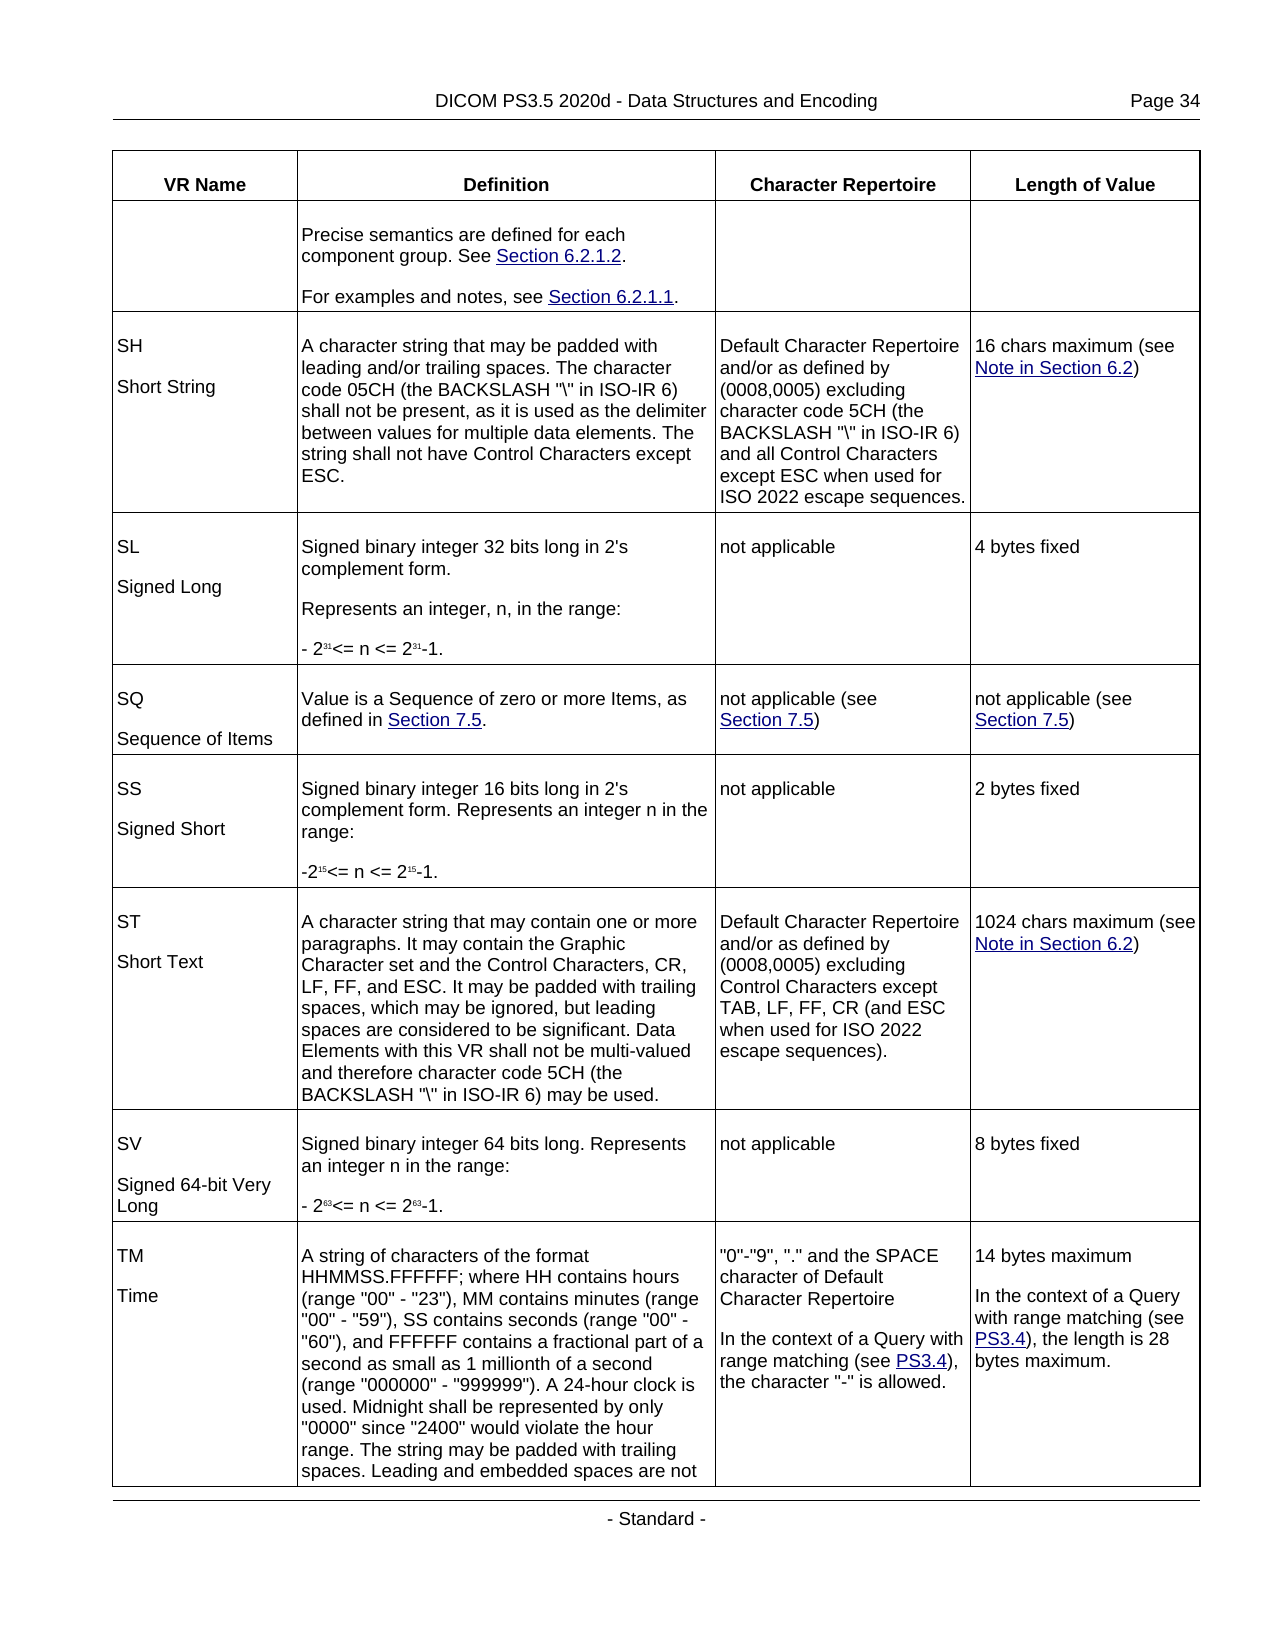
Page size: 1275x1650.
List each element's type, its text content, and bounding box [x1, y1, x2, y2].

table_cell 4 bytes fixed [971, 513, 1199, 664]
table_cell [113, 201, 297, 311]
table_cell Value is a Sequence of zero or more Items, as defined in Section 7.5. [298, 665, 715, 754]
table_cell 16 chars maximum (see Note in Section 6.2) [971, 312, 1199, 512]
table_cell A character string that may contain one or more paragraphs. It may contain the Graphic Character set and the Control Characters, CR, LF, FF, and ESC. It may be padded with trailing spaces, which may be ignored, but leading spaces are considered to be significant. Data Elements with this VR shall not be multi-valued and therefore character code 5CH (the BACKSLASH "\" in ISO-IR 6) may be used. [298, 888, 715, 1109]
table_cell [716, 201, 970, 311]
table_cell SS Signed Short [113, 755, 297, 887]
table_cell Default Character Repertoire and/or as defined by (0008,0005) excluding Control Characters except TAB, LF, FF, CR (and ESC when used for ISO 2022 escape sequences). [716, 888, 970, 1109]
table_header VR Name [113, 151, 297, 200]
table_cell "0"-"9", "." and the SPACE character of Default Character Repertoire In the context of a Query with range matching (see PS3.4), the character "-" is allowed. [716, 1222, 970, 1486]
table_cell Signed binary integer 16 bits long in 2's complement form. Represents an integer n in the range: -215<= n <= 215-1. [298, 755, 715, 887]
table_header Definition [298, 151, 715, 200]
table_cell Precise semantics are defined for each component group. See Section 6.2.1.2. For examples and notes, see Section 6.2.1.1. [298, 201, 715, 311]
table_cell not applicable [716, 755, 970, 887]
table_cell [971, 201, 1199, 311]
table_cell SH Short String [113, 312, 297, 512]
table_cell 14 bytes maximum In the context of a Query with range matching (see PS3.4), the length is 28 bytes maximum. [971, 1222, 1199, 1486]
table_cell not applicable [716, 1110, 970, 1221]
table_cell not applicable (see Section 7.5) [971, 665, 1199, 754]
table_cell SV Signed 64-bit Very Long [113, 1110, 297, 1221]
table_cell Default Character Repertoire and/or as defined by (0008,0005) excluding character code 5CH (the BACKSLASH "\" in ISO-IR 6) and all Control Characters except ESC when used for ISO 2022 escape sequences. [716, 312, 970, 512]
table_cell Signed binary integer 32 bits long in 2's complement form. Represents an integer, n, in the range: - 231<= n <= 231-1. [298, 513, 715, 664]
table_cell Signed binary integer 64 bits long. Represents an integer n in the range: - 263<= n <= 263-1. [298, 1110, 715, 1221]
table_cell 2 bytes fixed [971, 755, 1199, 887]
table_cell A character string that may be padded with leading and/or trailing spaces. The character code 05CH (the BACKSLASH "\" in ISO-IR 6) shall not be present, as it is used as the delimiter between values for multiple data elements. The string shall not have Control Characters except ESC. [298, 312, 715, 512]
table_cell not applicable [716, 513, 970, 664]
table_header Character Repertoire [716, 151, 970, 200]
table_cell SQ Sequence of Items [113, 665, 297, 754]
table_cell 8 bytes fixed [971, 1110, 1199, 1221]
table_cell ST Short Text [113, 888, 297, 1109]
table_cell SL Signed Long [113, 513, 297, 664]
table_cell A string of characters of the format HHMMSS.FFFFFF; where HH contains hours (range "00" - "23"), MM contains minutes (range "00" - "59"), SS contains seconds (range "00" - "60"), and FFFFFF contains a fractional part of a second as small as 1 millionth of a second (range "000000" - "999999"). A 24-hour clock is used. Midnight shall be represented by only "0000" since "2400" would violate the hour range. The string may be padded with trailing spaces. Leading and embedded spaces are not [298, 1222, 715, 1486]
table_cell not applicable (see Section 7.5) [716, 665, 970, 754]
table_cell 1024 chars maximum (see Note in Section 6.2) [971, 888, 1199, 1109]
table_cell TM Time [113, 1222, 297, 1486]
table_header Length of Value [971, 151, 1199, 200]
